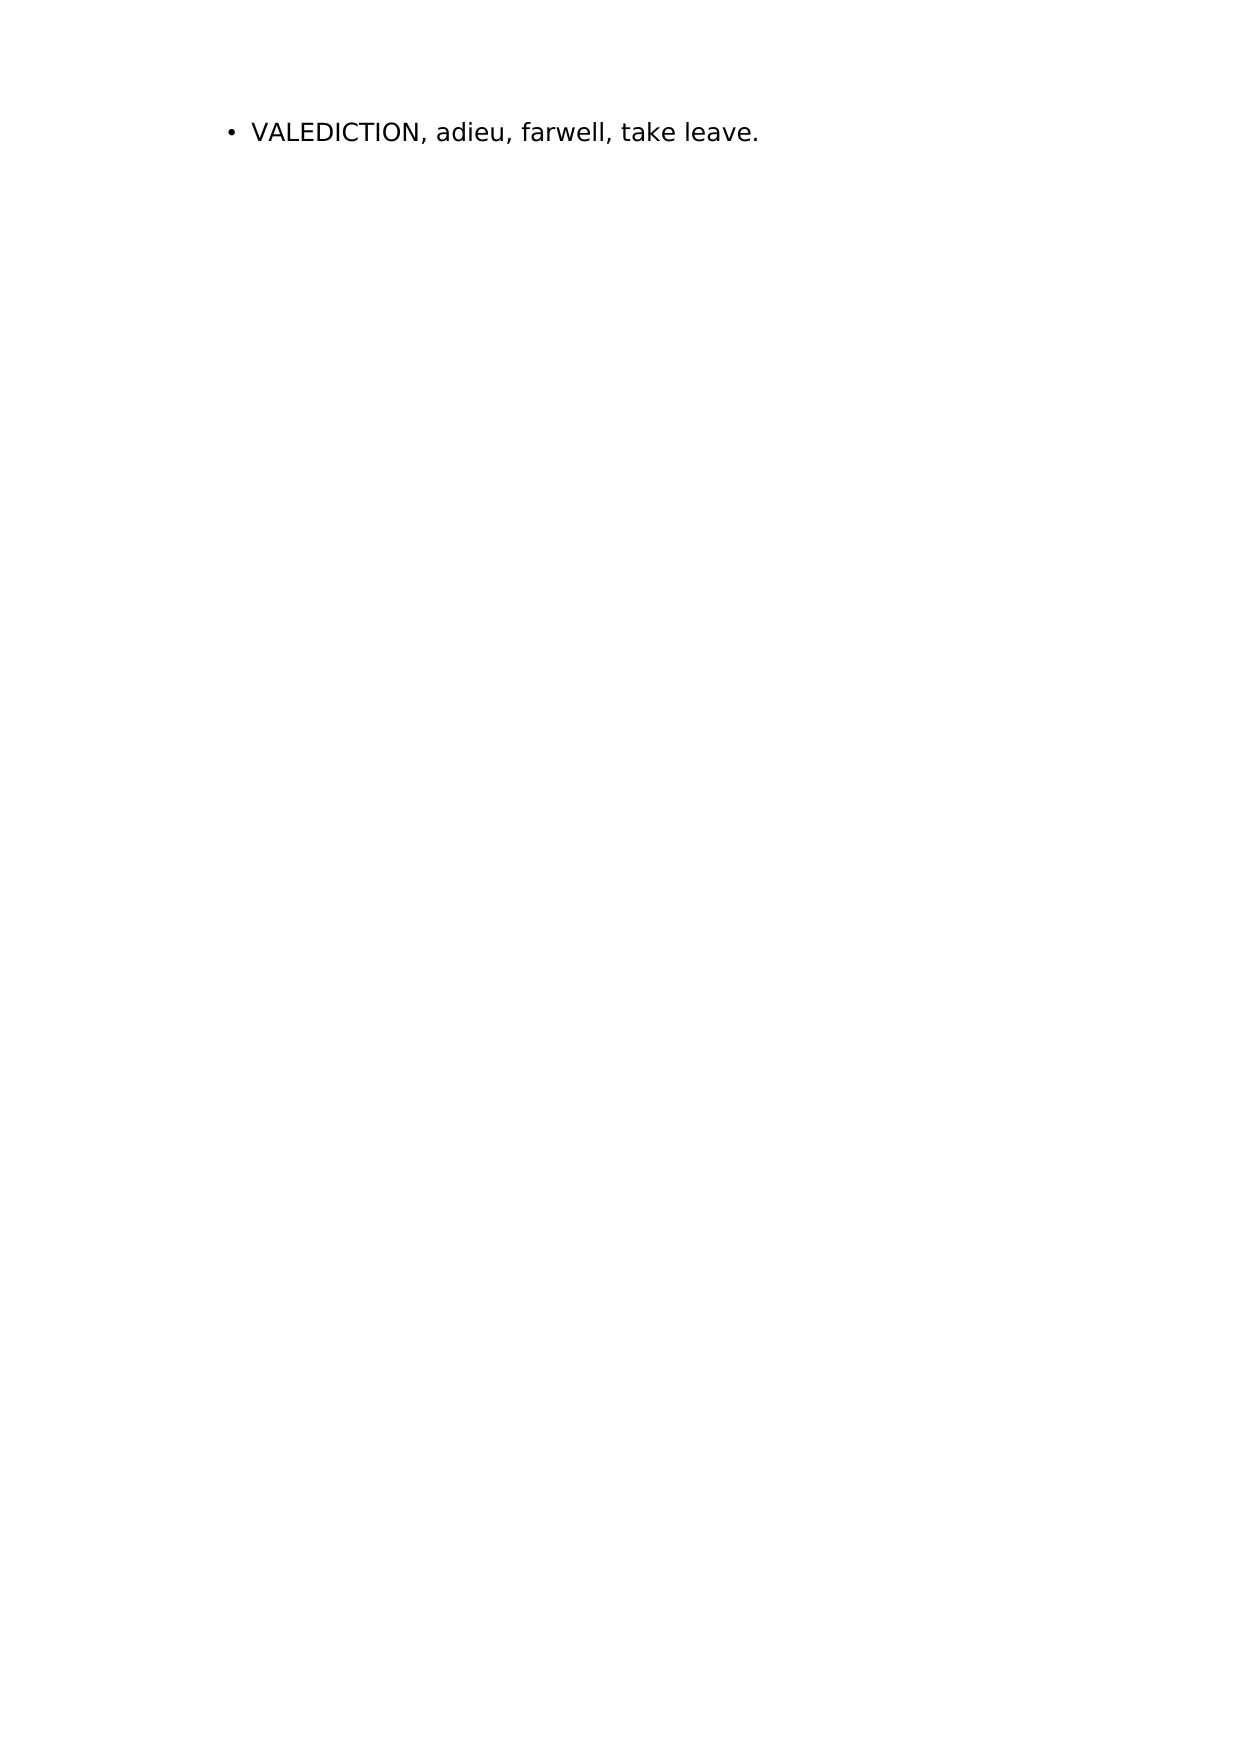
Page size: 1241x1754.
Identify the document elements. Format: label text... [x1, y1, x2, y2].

list VALEDICTION, adieu, farwell, take leave. [236, 118, 1122, 147]
